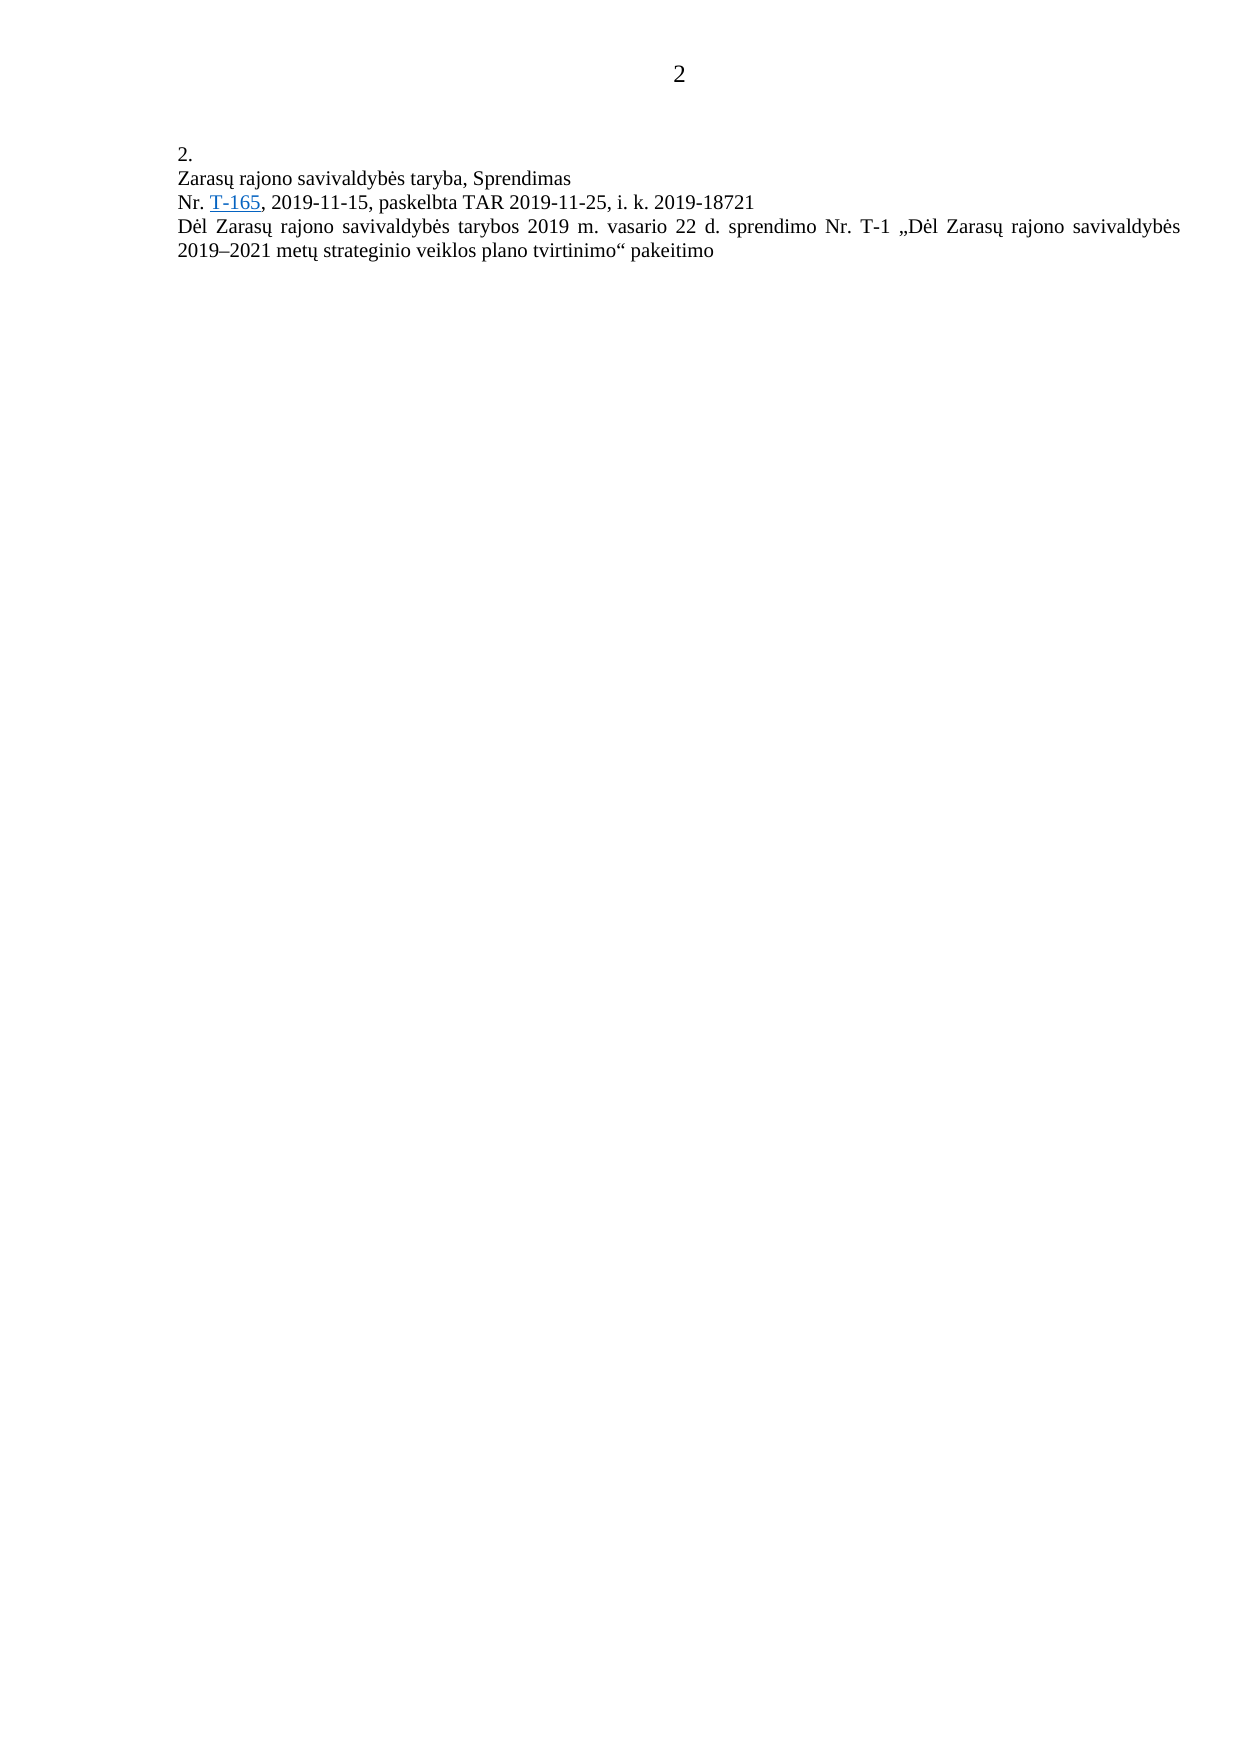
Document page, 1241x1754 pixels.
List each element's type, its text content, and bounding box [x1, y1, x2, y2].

text 2. [177, 142, 1181, 166]
text Dėl Zarasų rajono savivaldybės tarybos 2019 m. vasario 22 d. sprendimo Nr. T-1 „Dėl Zarasų rajono savivaldybės 2019–2021 metų strateginio veiklos plano tvirtinimo“ pakeitimo [177, 214, 1181, 262]
text Zarasų rajono savivaldybės taryba, Sprendimas [177, 166, 1181, 190]
text Nr. T-165, 2019-11-15, paskelbta TAR 2019-11-25, i. k. 2019-18721 [177, 190, 1181, 214]
